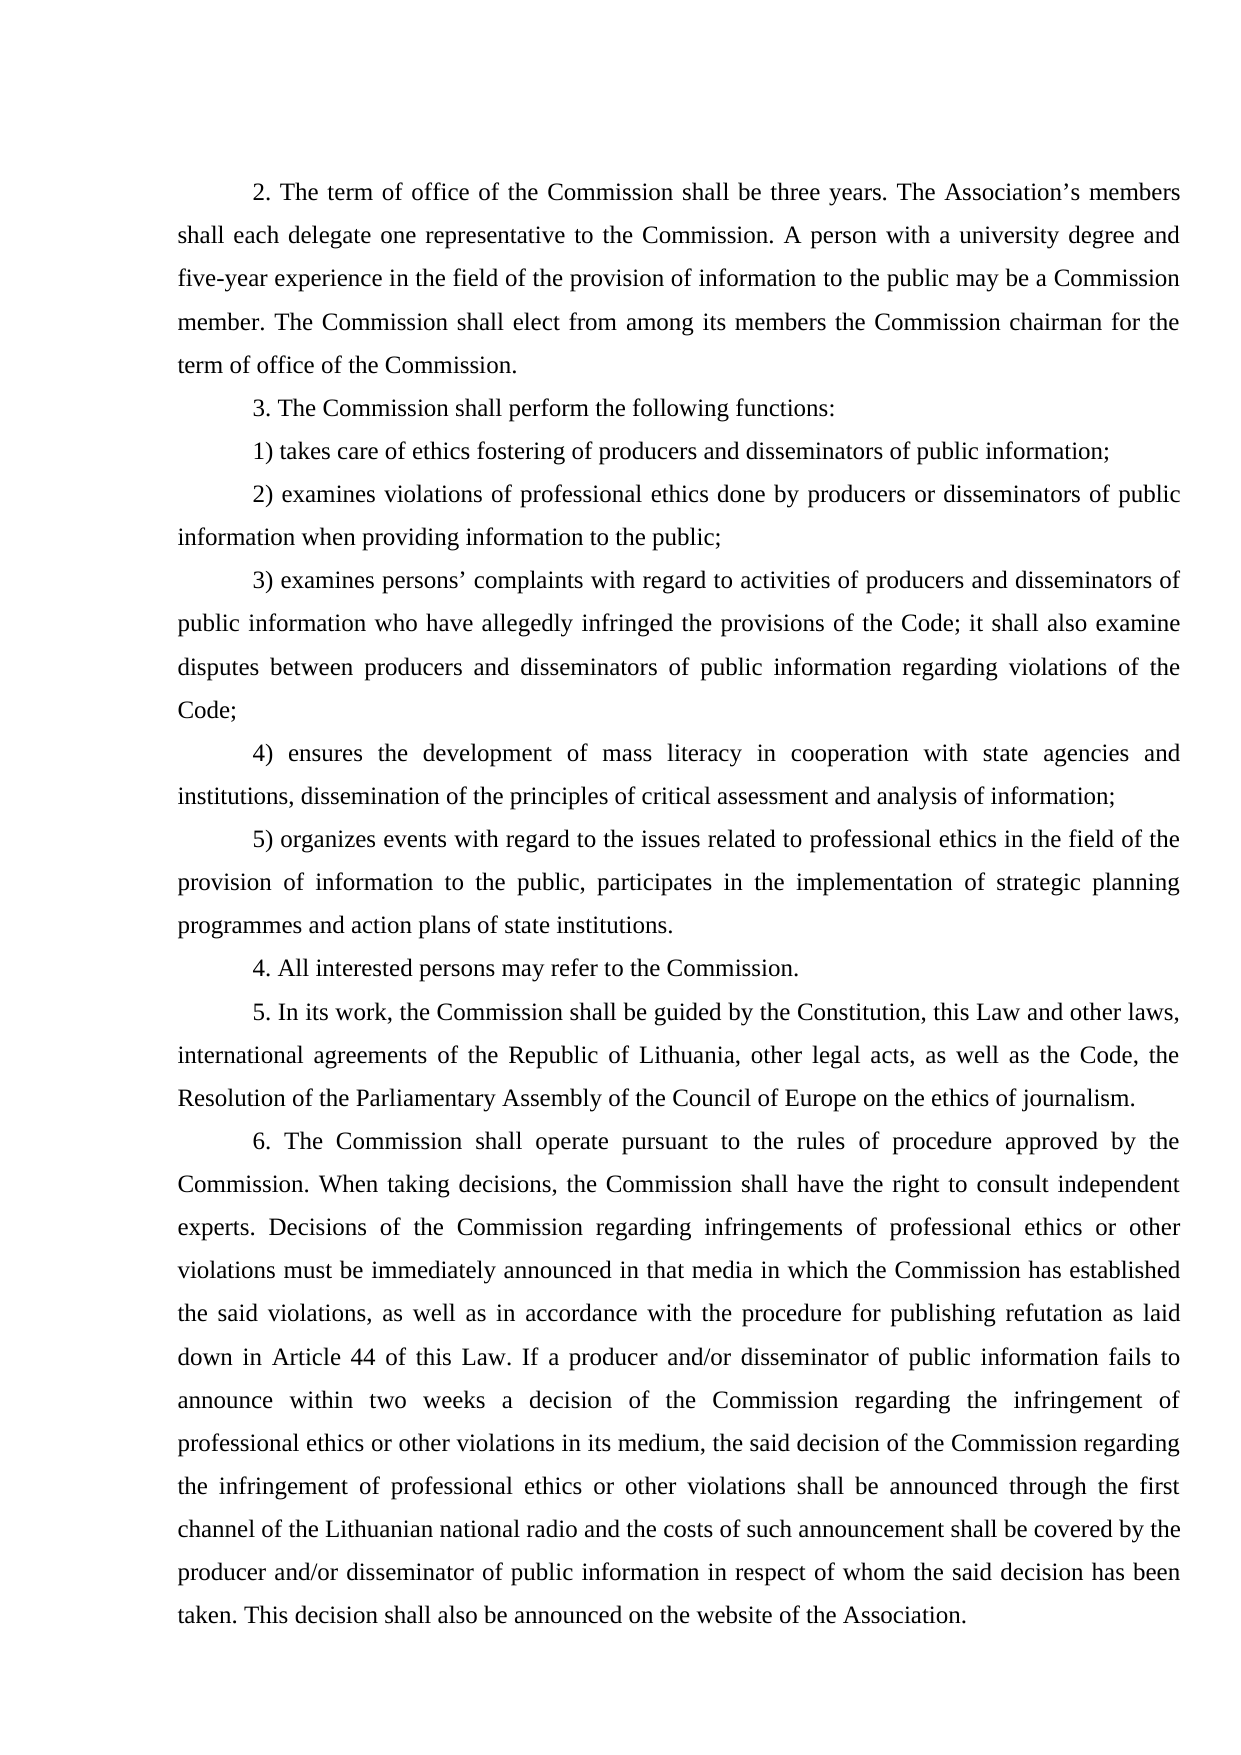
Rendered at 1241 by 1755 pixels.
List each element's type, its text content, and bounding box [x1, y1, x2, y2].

text 5. In its work, the Commission shall be guided by the Constitution, this Law and other laws, international agreements of the Republic of Lithuania, other legal acts, as well as the Code, the Resolution of the Parliamentary Assembly of the Council of Europe on the ethics of journalism. [177, 997, 1181, 1112]
text 6. The Commission shall operate pursuant to the rules of procedure approved by the Commission. When taking decisions, the Commission shall have the right to consult independent experts. Decisions of the Commission regarding infringements of professional ethics or other violations must be immediately announced in that media in which the Commission has established the said violations, as well as in accordance with the procedure for publishing refutation as laid down in Article 44 of this Law. If a producer and/or disseminator of public information fails to announce within two weeks a decision of the Commission regarding the infringement of professional ethics or other violations in its medium, the said decision of the Commission regarding the infringement of professional ethics or other violations shall be announced through the first channel of the Lithuanian national radio and the costs of such announcement shall be covered by the producer and/or disseminator of public information in respect of whom the said decision has been taken. This decision shall also be announced on the website of the Association. [177, 1126, 1181, 1629]
text 3. The Commission shall perform the following functions: [177, 393, 1181, 422]
text 5) organizes events with regard to the issues related to professional ethics in the field of the provision of information to the public, participates in the implementation of strategic planning programmes and action plans of state institutions. [177, 824, 1181, 939]
text 2. The term of office of the Commission shall be three years. The Association’s members shall each delegate one representative to the Commission. A person with a university degree and five-year experience in the field of the provision of information to the public may be a Commission member. The Commission shall elect from among its members the Commission chairman for the term of office of the Commission. [177, 177, 1181, 378]
text 3) examines persons’ complaints with regard to activities of producers and disseminators of public information who have allegedly infringed the provisions of the Code; it shall also examine disputes between producers and disseminators of public information regarding violations of the Code; [177, 565, 1181, 723]
text 4) ensures the development of mass literacy in cooperation with state agencies and institutions, dissemination of the principles of critical assessment and analysis of information; [177, 738, 1181, 810]
text 4. All interested persons may refer to the Commission. [177, 953, 1181, 982]
text 1) takes care of ethics fostering of producers and disseminators of public information; [177, 436, 1181, 465]
text 2) examines violations of professional ethics done by producers or disseminators of public information when providing information to the public; [177, 479, 1181, 551]
